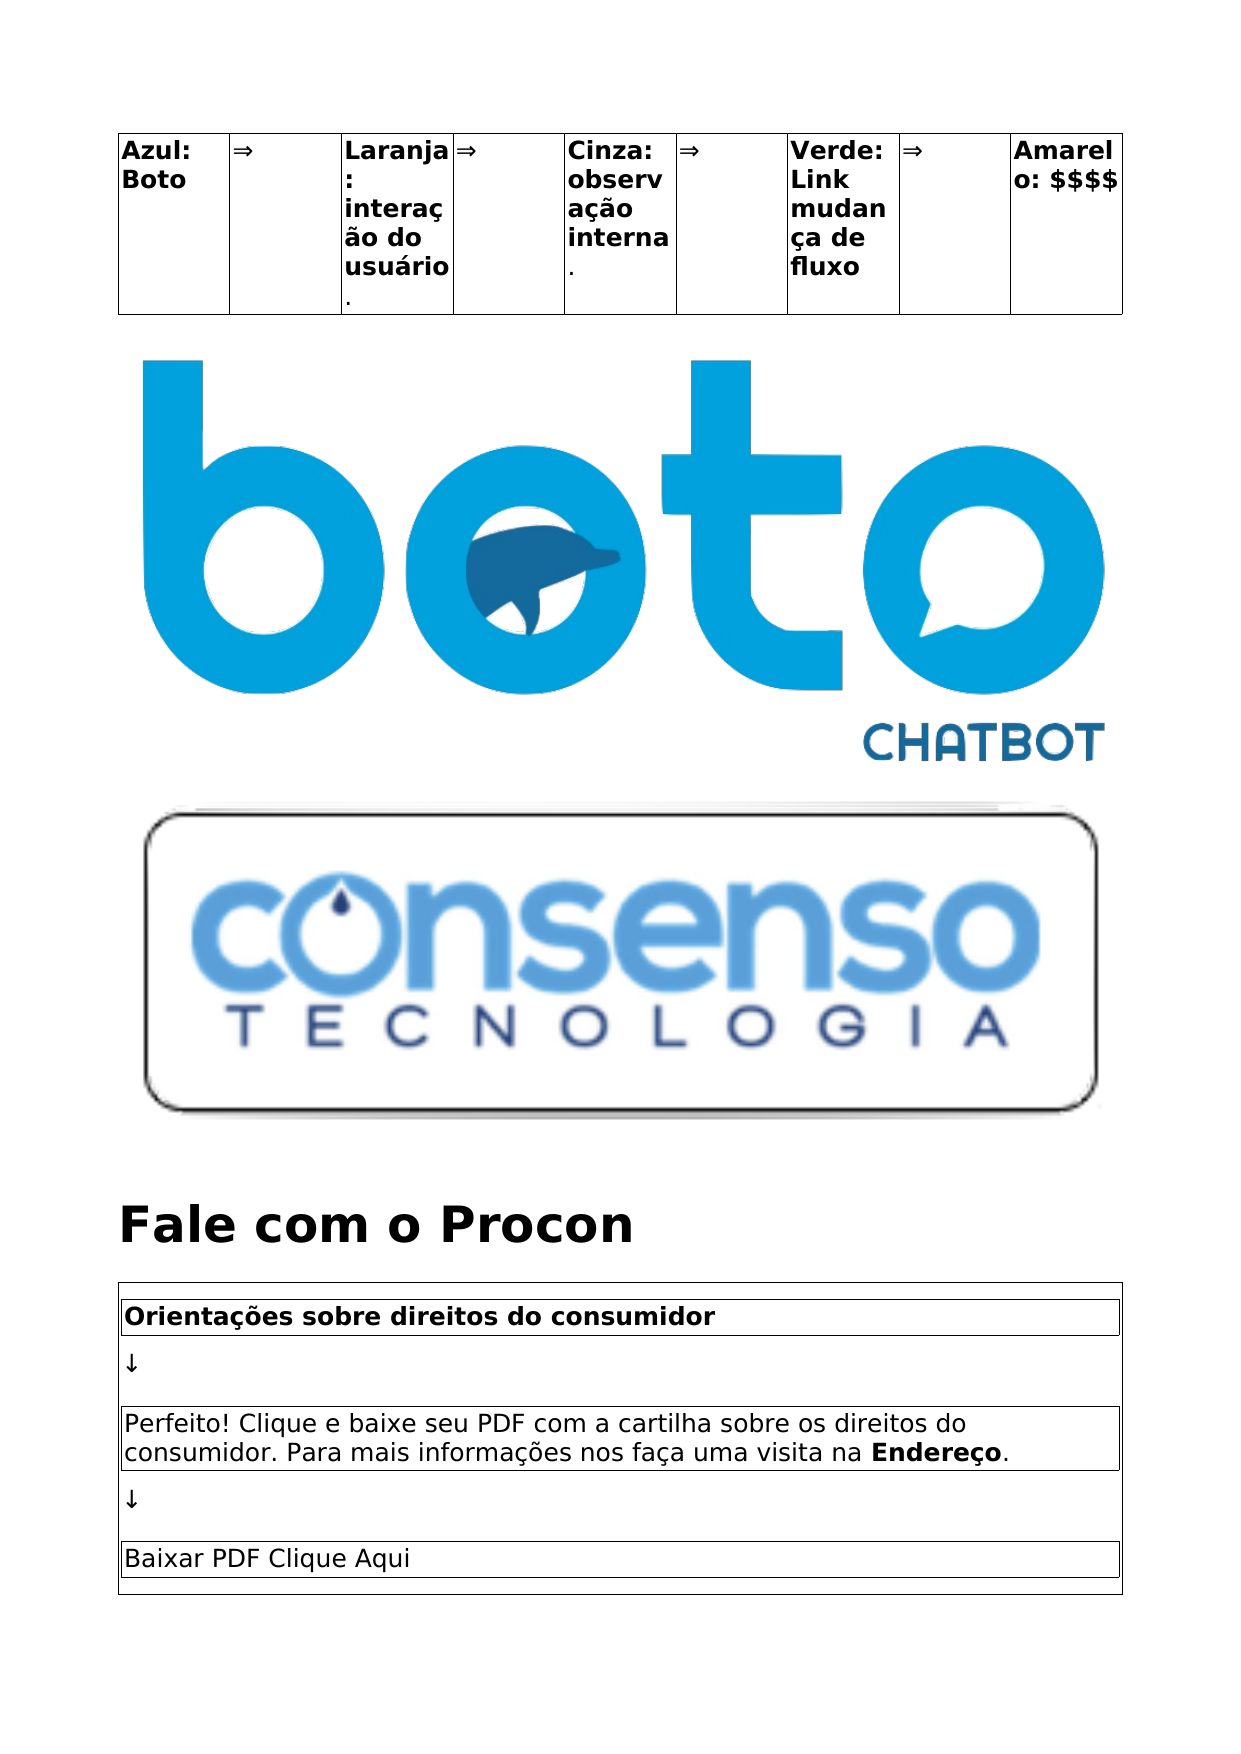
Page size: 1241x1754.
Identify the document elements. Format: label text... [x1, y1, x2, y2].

table_header Amarelo: $$$$ [1011, 134, 1122, 314]
table_header Azul: Boto [119, 134, 229, 314]
table_header Laranja: interação do usuário. [342, 134, 453, 314]
table_header Orientações sobre direitos do consumidor [122, 1300, 1119, 1334]
table_header ⇒ [900, 134, 1010, 314]
table_header ⇒ [230, 134, 341, 314]
table_header Perfeito! Clique e baixe seu PDF com a cartilha sobre os direitos do consumidor. Para mais informações nos faça uma visita na Endereço. [122, 1407, 1119, 1470]
picture [118, 797, 1123, 1147]
table_header ⇒ [677, 134, 787, 314]
subtitle Fale com o Procon [118, 1196, 1122, 1254]
table_header Baixar PDF Clique Aqui [122, 1542, 1119, 1577]
table_header ↓ ↓ [119, 1283, 1122, 1594]
table_header Cinza: observação interna. [565, 134, 676, 314]
picture [118, 328, 1123, 785]
table_header Verde: Link mudança de fluxo [788, 134, 899, 314]
table_header ⇒ [454, 134, 564, 314]
